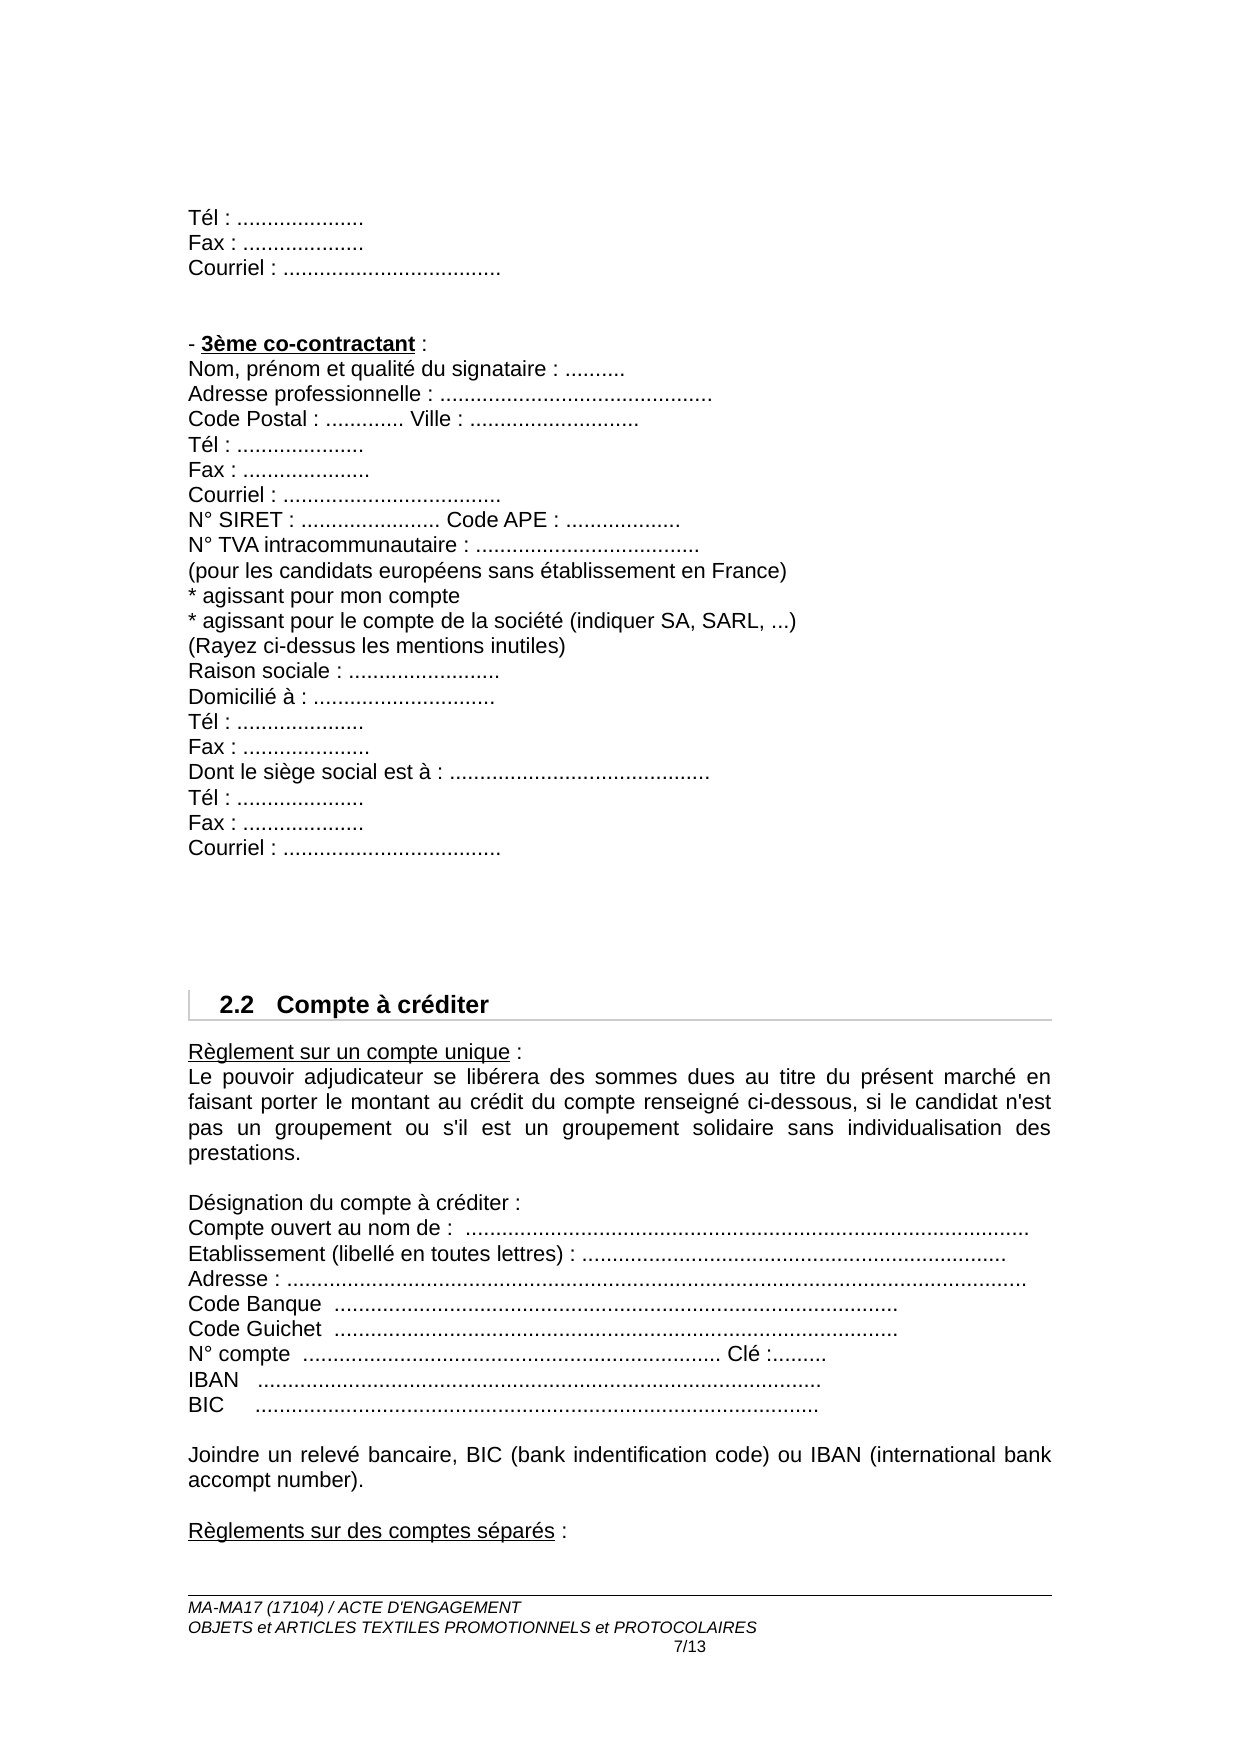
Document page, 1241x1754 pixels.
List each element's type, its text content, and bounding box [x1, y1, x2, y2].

text Tél : ..................... [188, 204, 1052, 230]
text Courriel : .................................... [188, 482, 1052, 507]
text Joindre un relevé bancaire, BIC (bank indentification code) ou IBAN (international bank accompt number). [188, 1442, 1052, 1493]
text Fax : .................... [188, 230, 1052, 255]
text Tél : ..................... [188, 709, 1052, 734]
text BIC ............................................................................................. [188, 1392, 1052, 1417]
text Fax : ..................... [188, 457, 1052, 482]
text Fax : .................... [188, 809, 1052, 835]
text Dont le siège social est à : ........................................... [188, 759, 1052, 784]
text Code Postal : ............. Ville : ............................ [188, 406, 1052, 431]
text N° TVA intracommunautaire : ..................................... [188, 532, 1052, 557]
text Tél : ..................... [188, 431, 1052, 457]
subtitle Compte à créditer [190, 990, 1052, 1019]
text * agissant pour mon compte [188, 583, 1052, 608]
text Nom, prénom et qualité du signataire : .......... [188, 356, 1052, 381]
text Règlement sur un compte unique : [188, 1039, 1052, 1064]
text IBAN ............................................................................................. [188, 1367, 1052, 1392]
text Courriel : .................................... [188, 255, 1052, 280]
text Adresse professionnelle : ............................................. [188, 381, 1052, 406]
text Code Guichet ............................................................................................. [188, 1316, 1052, 1341]
text N° SIRET : ....................... Code APE : ................... [188, 507, 1052, 532]
text Code Banque ............................................................................................. [188, 1291, 1052, 1316]
text - 3ème co-contractant : [188, 331, 1052, 356]
text Etablissement (libellé en toutes lettres) : ...................................................................... [188, 1241, 1052, 1266]
text Fax : ..................... [188, 734, 1052, 759]
text Adresse : .......................................................................................................................... [188, 1266, 1052, 1291]
text Règlements sur des comptes séparés : [188, 1518, 1052, 1543]
text N° compte ..................................................................... Clé :......... [188, 1341, 1052, 1367]
text Compte ouvert au nom de : ............................................................................................. [188, 1215, 1052, 1241]
text Tél : ..................... [188, 784, 1052, 809]
text Raison sociale : ......................... [188, 658, 1052, 683]
text Courriel : .................................... [188, 835, 1052, 860]
text Le pouvoir adjudicateur se libérera des sommes dues au titre du présent marché en faisant porter le montant au crédit du compte renseigné ci-dessous, si le candidat n'est pas un groupement ou s'il est un groupement solidaire sans individualisation des prestations. [188, 1064, 1052, 1165]
text (Rayez ci-dessus les mentions inutiles) [188, 633, 1052, 658]
text (pour les candidats européens sans établissement en France) [188, 557, 1052, 583]
text Domicilié à : .............................. [188, 683, 1052, 709]
text * agissant pour le compte de la société (indiquer SA, SARL, ...) [188, 608, 1052, 633]
text Désignation du compte à créditer : [188, 1190, 1052, 1215]
